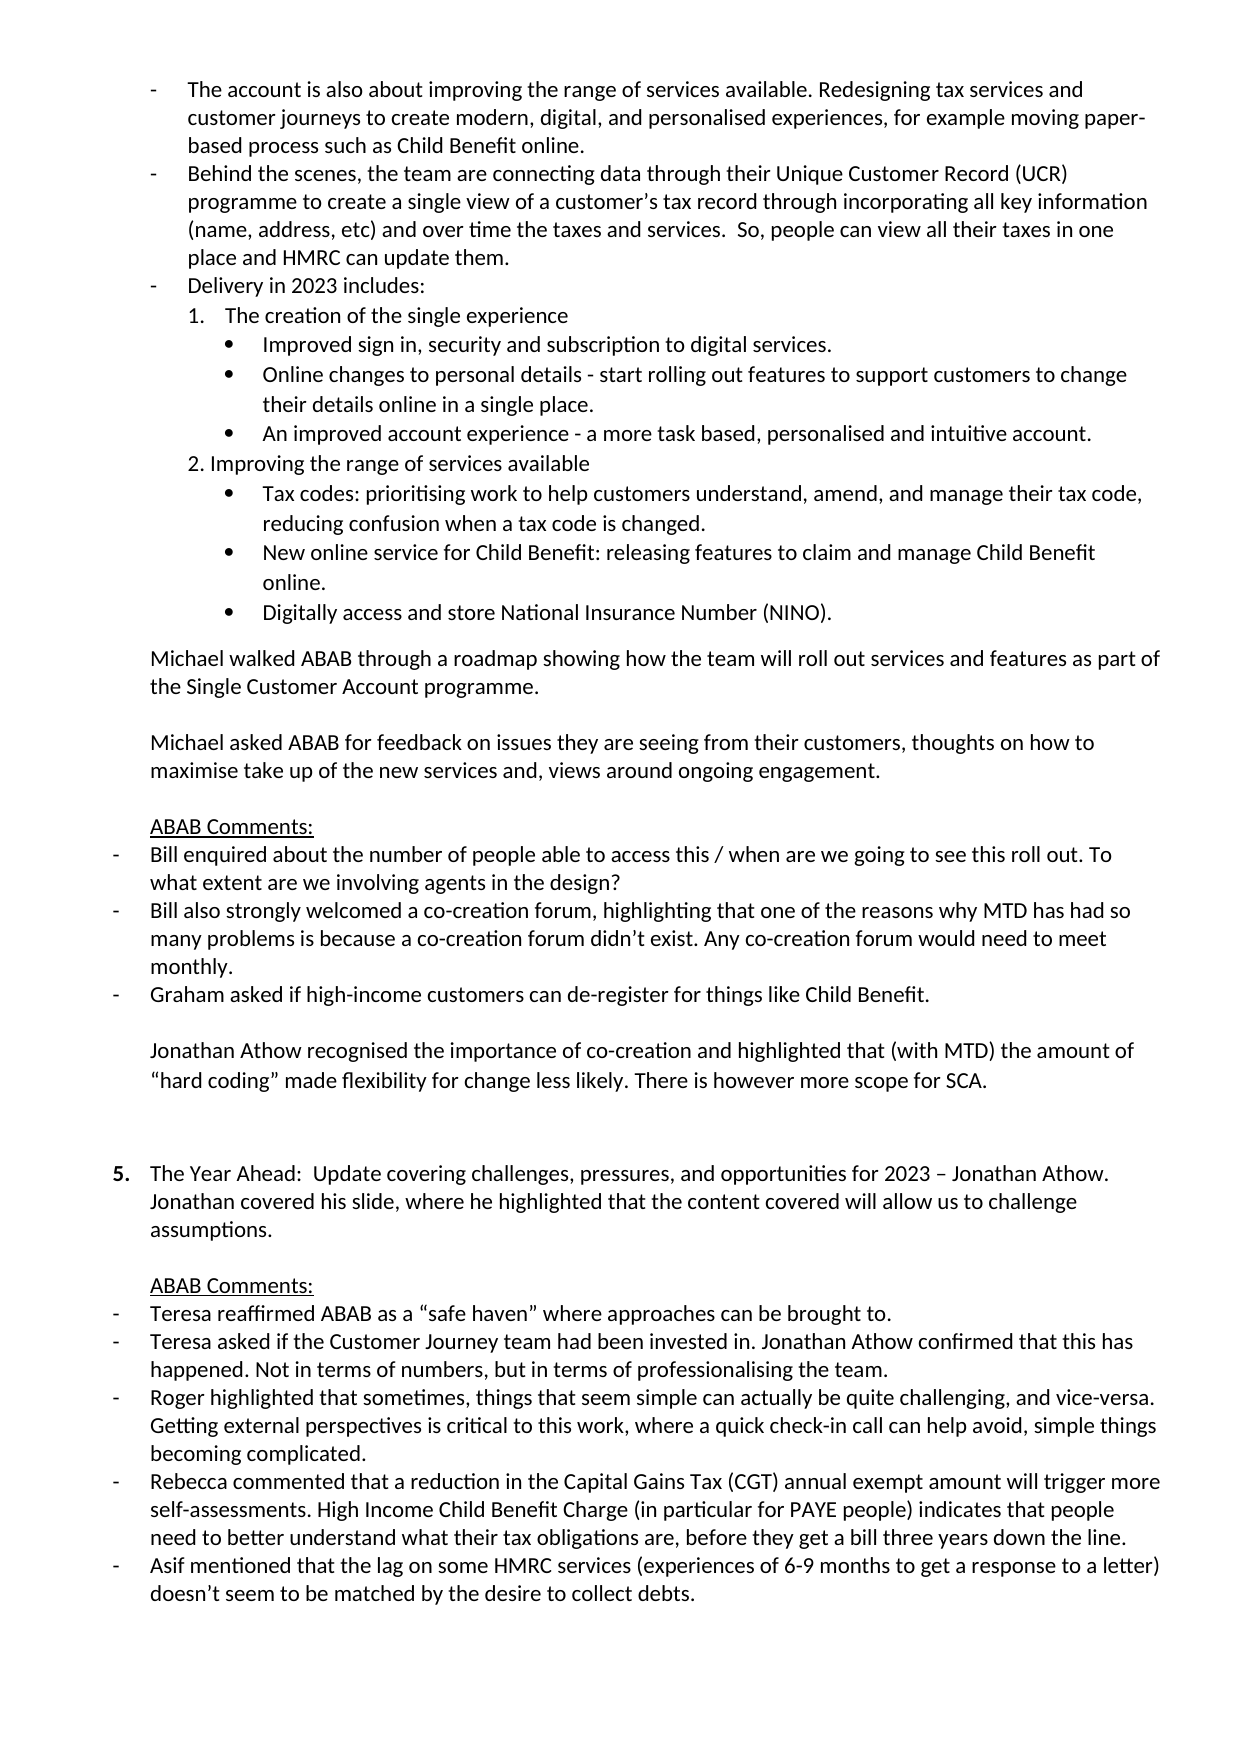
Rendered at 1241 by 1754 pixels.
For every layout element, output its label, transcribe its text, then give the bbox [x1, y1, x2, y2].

list New online service for Child Benefit: releasing features to claim and manage Child Benefit online. [225, 538, 1165, 596]
list An improved account experience - a more task based, personalised and intuitive account. [225, 419, 1165, 448]
text Jonathan covered his slide, where he highlighted that the content covered will allow us to challenge assumptions. [150, 1187, 1165, 1243]
list Delivery in 2023 includes: [150, 271, 1165, 299]
text ABAB Comments: [150, 1271, 1165, 1299]
list Teresa asked if the Customer Journey team had been invested in. Jonathan Athow confirmed that this has happened. Not in terms of numbers, but in terms of professionalising the team. [112, 1327, 1165, 1383]
list Improved sign in, security and subscription to digital services. [225, 331, 1165, 358]
list Bill also strongly welcomed a co-creation forum, highlighting that one of the reasons why MTD has had so many problems is because a co-creation forum didn’t exist. Any co-creation forum would need to meet monthly. [112, 896, 1165, 980]
text ABAB Comments: [150, 812, 1165, 840]
list Roger highlighted that sometimes, things that seem simple can actually be quite challenging, and vice-versa. Getting external perspectives is critical to this work, where a quick check-in call can help avoid, simple things becoming complicated. [112, 1383, 1165, 1467]
text Michael walked ABAB through a roadmap showing how the team will roll out services and features as part of the Single Customer Account programme. [150, 644, 1165, 700]
list Teresa reaffirmed ABAB as a “safe haven” where approaches can be brought to. [112, 1299, 1165, 1327]
list The creation of the single experience [187, 301, 1165, 329]
list 2. Improving the range of services available [187, 449, 1165, 477]
text Jonathan Athow recognised the importance of co-creation and highlighted that (with MTD) the amount of “hard coding” made flexibility for change less likely. There is however more scope for SCA. [150, 1036, 1165, 1094]
list Tax codes: prioritising work to help customers understand, amend, and manage their tax code, reducing confusion when a tax code is changed. [225, 479, 1165, 537]
list Graham asked if high-income customers can de-register for things like Child Benefit. [112, 980, 1165, 1008]
list Behind the scenes, the team are connecting data through their Unique Customer Record (UCR) programme to create a single view of a customer’s tax record through incorporating all key information (name, address, etc) and over time the taxes and services. So, people can view all their taxes in one place and HMRC can update them. [150, 159, 1165, 271]
list Digitally access and store National Insurance Number (NINO). [225, 598, 1165, 626]
text Michael asked ABAB for feedback on issues they are seeing from their customers, thoughts on how to maximise take up of the new services and, views around ongoing engagement. [150, 728, 1165, 784]
list Online changes to personal details - start rolling out features to support customers to change their details online in a single place. [225, 360, 1165, 418]
list Asif mentioned that the lag on some HMRC services (experiences of 6-9 months to get a response to a letter) doesn’t seem to be matched by the desire to collect debts. [112, 1551, 1165, 1607]
list Rebecca commented that a reduction in the Capital Gains Tax (CGT) annual exempt amount will trigger more self-assessments. High Income Child Benefit Charge (in particular for PAYE people) indicates that people need to better understand what their tax obligations are, before they get a bill three years down the line. [112, 1467, 1165, 1551]
list The Year Ahead: Update covering challenges, pressures, and opportunities for 2023 – Jonathan Athow. [112, 1159, 1165, 1187]
list The account is also about improving the range of services available. Redesigning tax services and customer journeys to create modern, digital, and personalised experiences, for example moving paper-based process such as Child Benefit online. [150, 75, 1165, 159]
list Bill enquired about the number of people able to access this / when are we going to see this roll out. To what extent are we involving agents in the design? [112, 840, 1165, 896]
